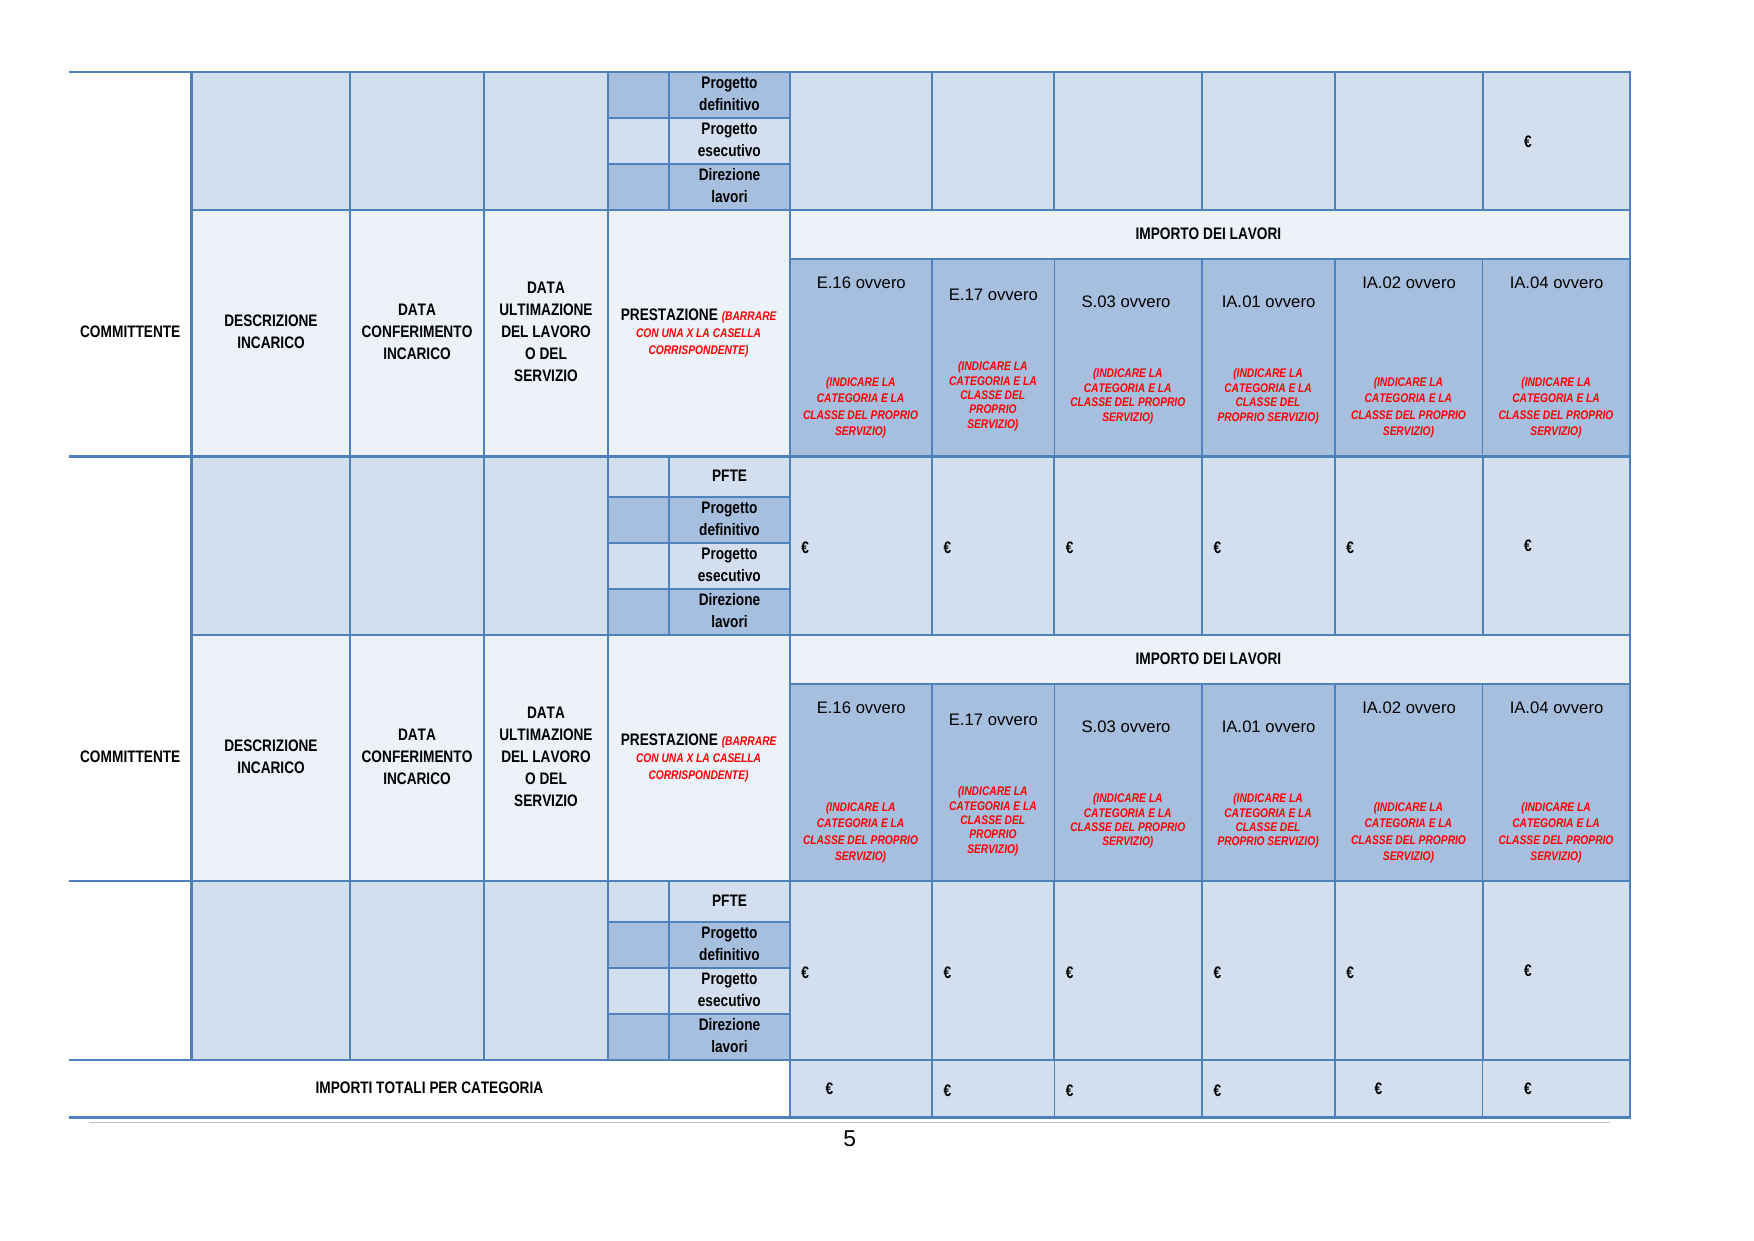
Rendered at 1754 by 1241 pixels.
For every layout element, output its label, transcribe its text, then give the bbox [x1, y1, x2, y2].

table_cell DESCRIZIONE INCARICO [193, 636, 349, 880]
table_cell [609, 882, 668, 921]
table_cell PRESTAZIONE (BARRARE CON UNA X LA CASELLA CORRISPONDENTE) [609, 211, 789, 455]
table_cell [609, 969, 668, 1013]
table_cell € [1203, 1061, 1334, 1116]
table_cell [609, 119, 668, 163]
table_cell [351, 73, 483, 209]
table_cell [351, 882, 483, 1059]
table_cell [609, 498, 668, 542]
table_cell Progetto esecutivo [670, 544, 789, 588]
table_cell € [1055, 882, 1201, 1059]
table_cell E.16 ovvero (INDICARE LA CATEGORIA E LA CLASSE DEL PROPRIO SERVIZIO) [791, 260, 931, 455]
table_cell € [1203, 882, 1334, 1059]
table_cell IMPORTO DEI LAVORI [791, 636, 1629, 683]
table_cell [69, 458, 190, 634]
table_cell € [1055, 1061, 1201, 1116]
table_cell € [791, 1061, 931, 1116]
table_cell [1336, 73, 1482, 209]
table_cell [485, 458, 607, 634]
table_cell E.16 ovvero (INDICARE LA CATEGORIA E LA CLASSE DEL PROPRIO SERVIZIO) [791, 685, 931, 880]
table_cell [609, 73, 668, 117]
table_cell IA.04 ovvero (INDICARE LA CATEGORIA E LA CLASSE DEL PROPRIO SERVIZIO) [1483, 685, 1629, 880]
table_cell [933, 73, 1053, 209]
table_cell DATA ULTIMAZIONE DEL LAVORO O DEL SERVIZIO [485, 636, 607, 880]
table_cell IA.02 ovvero (INDICARE LA CATEGORIA E LA CLASSE DEL PROPRIO SERVIZIO) [1336, 260, 1482, 455]
table_cell Direzione lavori [670, 165, 789, 209]
table_cell Direzione lavori [670, 1015, 789, 1059]
table_cell [193, 882, 349, 1059]
table_cell [609, 923, 668, 967]
table_cell € [1336, 1061, 1482, 1116]
table_cell [609, 1015, 668, 1059]
table_cell € [791, 458, 931, 634]
table_cell DATA ULTIMAZIONE DEL LAVORO O DEL SERVIZIO [485, 211, 607, 455]
table_cell Direzione lavori [670, 590, 789, 634]
table_cell S.03 ovvero (INDICARE LA CATEGORIA E LA CLASSE DEL PROPRIO SERVIZIO) [1055, 260, 1201, 455]
table_cell € [1055, 458, 1201, 634]
table_cell Progetto esecutivo [670, 119, 789, 163]
table_cell DATA CONFERIMENTO INCARICO [351, 211, 483, 455]
table_cell DATA CONFERIMENTO INCARICO [351, 636, 483, 880]
table_cell [485, 882, 607, 1059]
table_cell [609, 590, 668, 634]
table_cell PRESTAZIONE (BARRARE CON UNA X LA CASELLA CORRISPONDENTE) [609, 636, 789, 880]
table_cell PFTE [670, 458, 789, 496]
table_cell IMPORTI TOTALI PER CATEGORIA [69, 1061, 789, 1116]
table_cell IMPORTO DEI LAVORI [791, 211, 1629, 258]
table_cell Progetto definitivo [670, 923, 789, 967]
table_cell € [933, 882, 1053, 1059]
table_cell € [933, 458, 1053, 634]
table_cell [69, 73, 190, 209]
table_cell IA.01 ovvero (INDICARE LA CATEGORIA E LA CLASSE DEL PROPRIO SERVIZIO) [1203, 260, 1334, 455]
table_cell [609, 544, 668, 588]
table_cell € [1484, 73, 1629, 209]
table_cell € [933, 1061, 1054, 1116]
table_cell [193, 458, 349, 634]
table_cell PFTE [670, 882, 789, 921]
table_cell [485, 73, 607, 209]
table_cell E.17 ovvero (INDICARE LA CATEGORIA E LA CLASSE DEL PROPRIO SERVIZIO) [933, 260, 1054, 455]
table_cell € [1336, 882, 1482, 1059]
table_cell [609, 458, 668, 496]
table_cell € [1484, 882, 1629, 1059]
table_cell Progetto definitivo [670, 73, 789, 117]
table_cell Progetto definitivo [670, 498, 789, 542]
table_cell [193, 73, 349, 209]
table_cell E.17 ovvero (INDICARE LA CATEGORIA E LA CLASSE DEL PROPRIO SERVIZIO) [933, 685, 1054, 880]
table_cell [351, 458, 483, 634]
table_cell € [1203, 458, 1334, 634]
table_cell [609, 165, 668, 209]
table_cell DESCRIZIONE INCARICO [193, 211, 349, 455]
table_cell € [1483, 1061, 1629, 1116]
table_cell IA.02 ovvero (INDICARE LA CATEGORIA E LA CLASSE DEL PROPRIO SERVIZIO) [1336, 685, 1482, 880]
table_cell [69, 882, 190, 1059]
table_cell € [791, 882, 931, 1059]
table_cell S.03 ovvero (INDICARE LA CATEGORIA E LA CLASSE DEL PROPRIO SERVIZIO) [1055, 685, 1201, 880]
table_cell [1203, 73, 1334, 209]
table_cell IA.04 ovvero (INDICARE LA CATEGORIA E LA CLASSE DEL PROPRIO SERVIZIO) [1483, 260, 1629, 455]
table_cell € [1484, 458, 1629, 634]
table_cell Progetto esecutivo [670, 969, 789, 1013]
table_cell € [1336, 458, 1482, 634]
table_cell IA.01 ovvero (INDICARE LA CATEGORIA E LA CLASSE DEL PROPRIO SERVIZIO) [1203, 685, 1334, 880]
table_cell [1055, 73, 1201, 209]
table_cell COMMITTENTE [69, 209, 190, 455]
table_cell COMMITTENTE [69, 634, 190, 880]
table_cell [791, 73, 931, 209]
